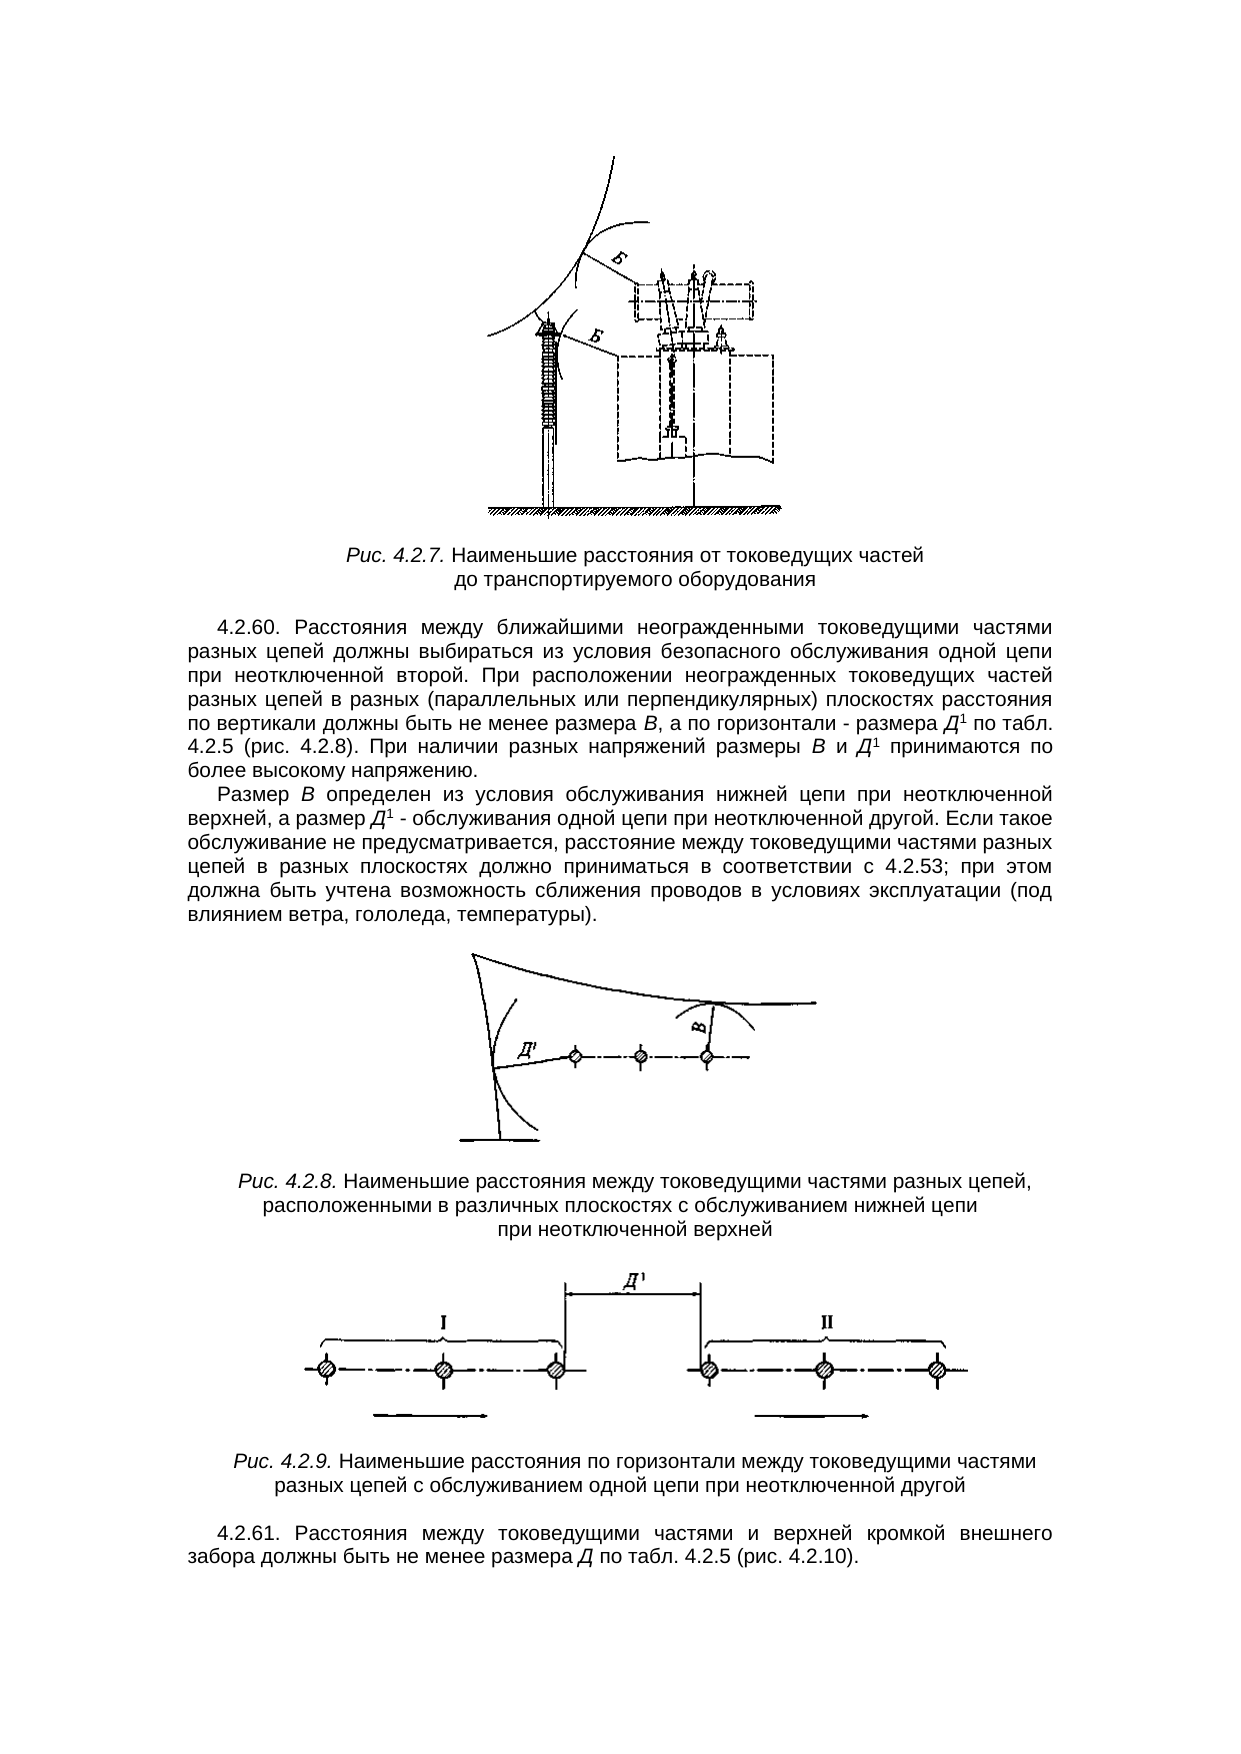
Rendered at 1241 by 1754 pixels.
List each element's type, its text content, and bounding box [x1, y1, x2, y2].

text Рис. 4.2.9. Наименьшие расстояния по горизонтали между токоведущими частями разных цепей с обслуживанием одной цепи при неотключенной другой [187, 1448, 1053, 1496]
text до транспортируемого оборудования [187, 567, 1053, 591]
text Рис. 4.2.8. Наименьшие расстояния между токоведущими частями разных цепей, расположенными в различных плоскостях с обслуживанием нижней цепи [187, 1169, 1053, 1217]
text Размер В определен из условия обслуживания нижней цепи при неотключенной верхней, а размер Д1 - обслуживания одной цепи при неотключенной другой. Если такое обслуживание не предусматривается, расстояние между токоведущими частями разных цепей в разных плоскостях должно приниматься в соответствии с 4.2.53; при этом должна быть учтена возможность сближения проводов в условиях эксплуатации (под влиянием ветра, гололеда, температуры). [187, 782, 1053, 926]
text 4.2.60. Расстояния между ближайшими неогражденными токоведущими частями разных цепей должны выбираться из условия безопасного обслуживания одной цепи при неотключенной второй. При расположении неогражденных токоведущих частей разных цепей в разных (параллельных или перпендикулярных) плоскостях расстояния по вертикали должны быть не менее размера В, а по горизонтали - размера Д1 по табл. 4.2.5 (рис. 4.2.8). При наличии разных напряжений размеры В и Д1 принимаются по более высокому напряжению. [187, 614, 1053, 782]
text при неотключенной верхней [187, 1217, 1053, 1241]
text Рис. 4.2.7. Наименьшие расстояния от токоведущих частей [187, 543, 1053, 567]
text 4.2.61. Расстояния между токоведущими частями и верхней кромкой внешнего забора должны быть не менее размера Д по табл. 4.2.5 (рис. 4.2.10). [187, 1520, 1053, 1568]
